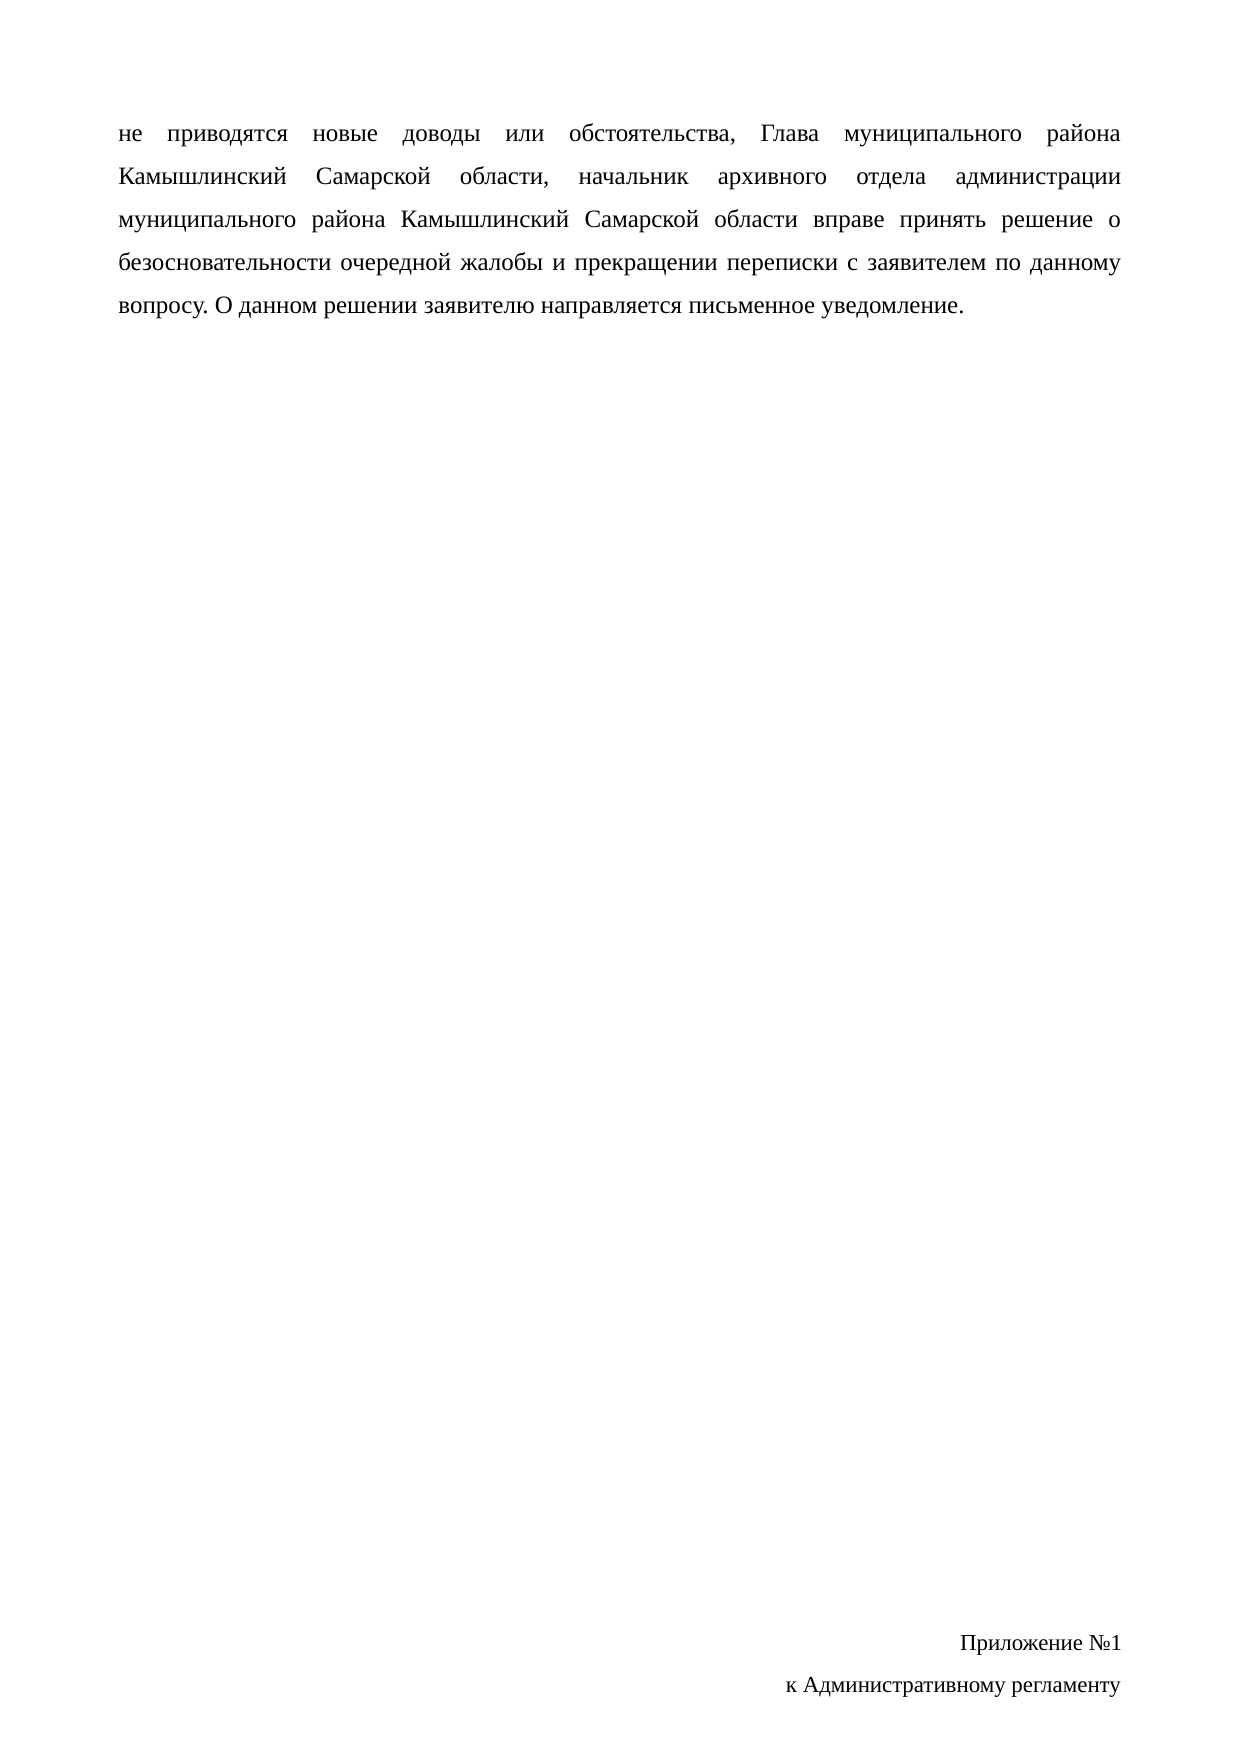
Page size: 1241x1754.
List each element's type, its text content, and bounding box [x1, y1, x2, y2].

text к Административному регламенту [118, 1671, 1122, 1697]
text Приложение №1 [118, 1627, 1122, 1656]
text не приводятся новые доводы или обстоятельства, Глава муниципального района Камышлинский Самарской области, начальник архивного отдела администрации муниципального района Камышлинский Самарской области вправе принять решение о безосновательности очередной жалобы и прекращении переписки с заявителем по данному вопросу. О данном решении заявителю направляется письменное уведомление. [118, 118, 1122, 319]
